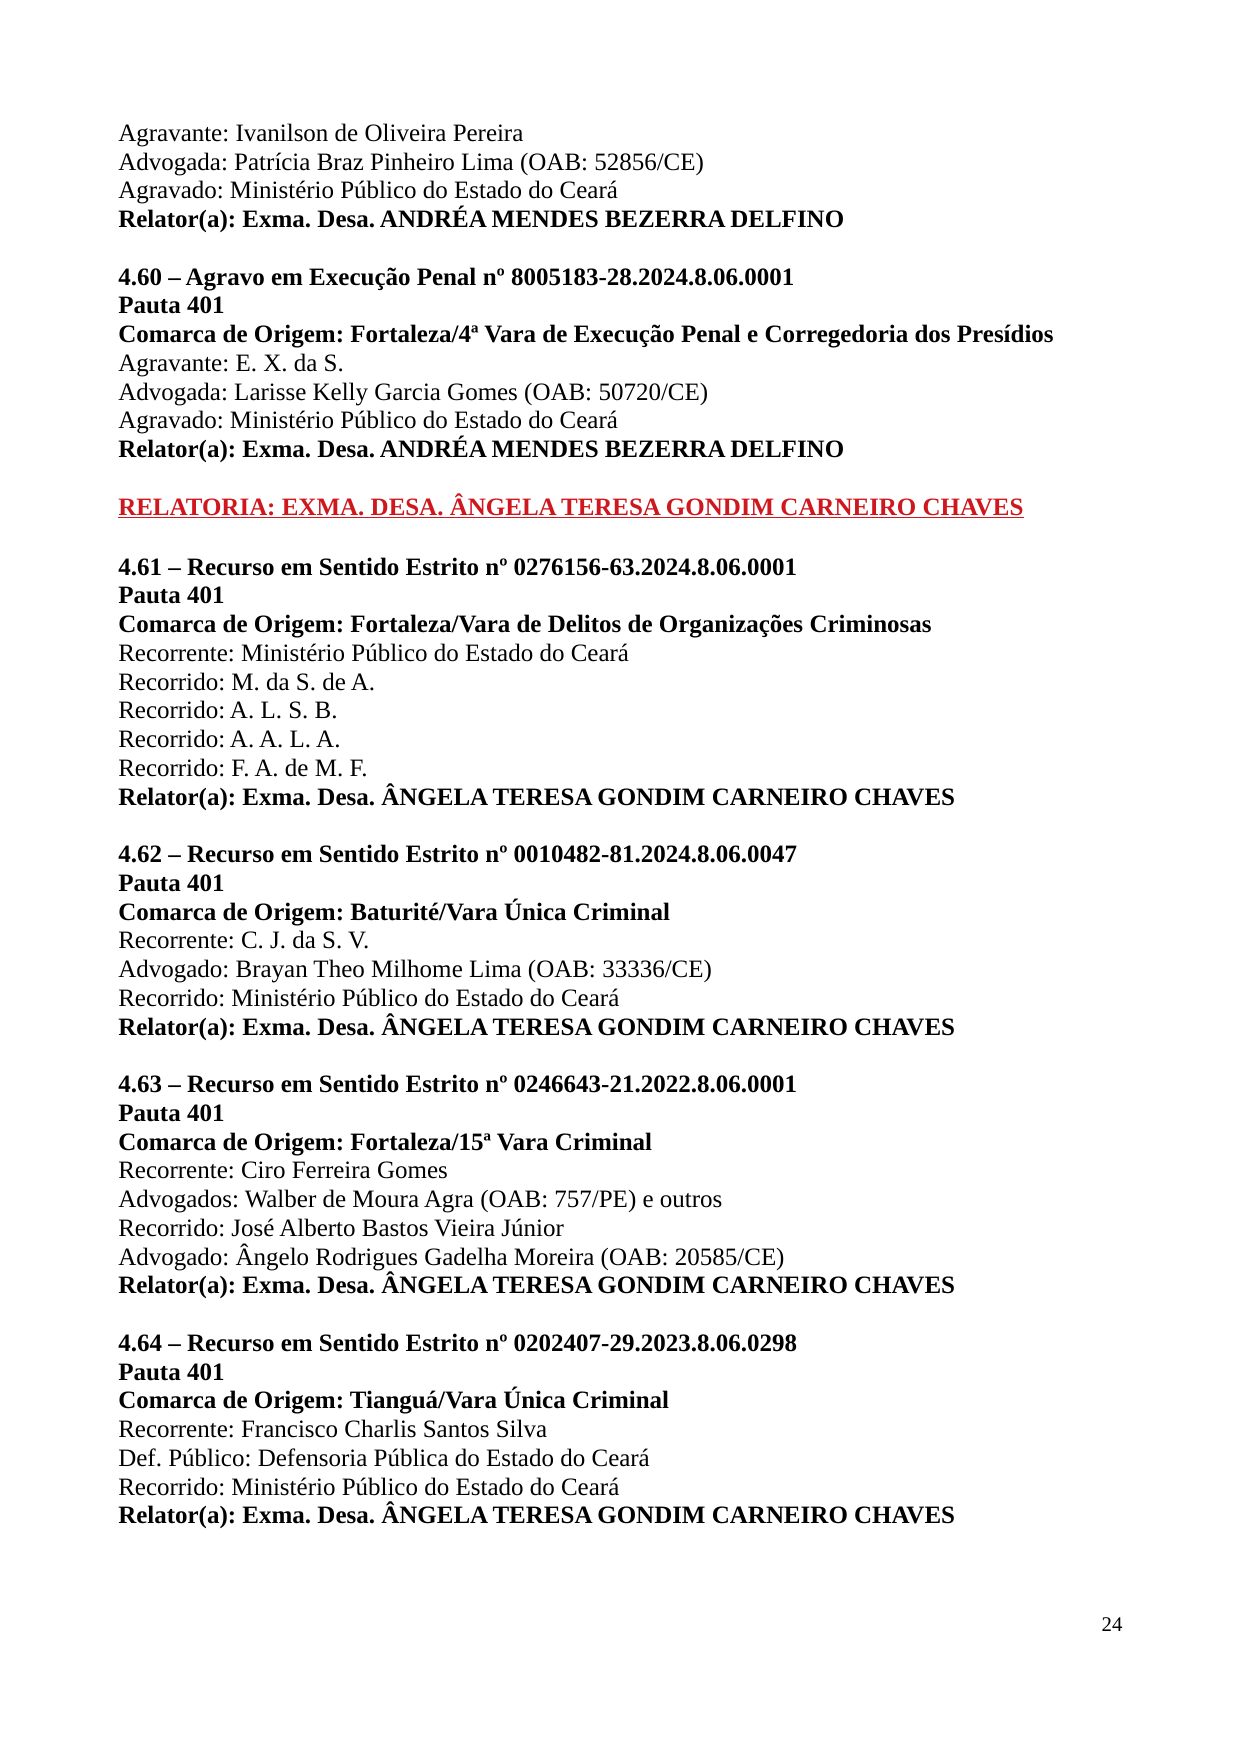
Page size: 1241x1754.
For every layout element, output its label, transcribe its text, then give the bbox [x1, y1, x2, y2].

text Recorrido: A. A. L. A. [118, 724, 1122, 753]
text Recorrente: Ministério Público do Estado do Ceará [118, 638, 1122, 667]
text Comarca de Origem: Fortaleza/Vara de Delitos de Organizações Criminosas [118, 609, 1122, 638]
text Agravante: E. X. da S. [118, 348, 1122, 377]
text Advogada: Patrícia Braz Pinheiro Lima (OAB: 52856/CE) [118, 147, 1122, 176]
text Relator(a): Exma. Desa. ÂNGELA TERESA GONDIM CARNEIRO CHAVES [118, 1271, 1122, 1299]
text Pauta 401 [118, 1098, 1122, 1127]
text Recorrido: Ministério Público do Estado do Ceará [118, 1472, 1122, 1501]
text Recorrente: C. J. da S. V. [118, 926, 1122, 954]
text Recorrido: A. L. S. B. [118, 696, 1122, 724]
text Agravante: Ivanilson de Oliveira Pereira [118, 118, 1122, 147]
text Comarca de Origem: Fortaleza/4ª Vara de Execução Penal e Corregedoria dos Presídios [118, 319, 1122, 348]
text Pauta 401 [118, 291, 1122, 319]
text Advogados: Walber de Moura Agra (OAB: 757/PE) e outros [118, 1184, 1122, 1213]
text Relator(a): Exma. Desa. ÂNGELA TERESA GONDIM CARNEIRO CHAVES [118, 1012, 1122, 1041]
text Relator(a): Exma. Desa. ÂNGELA TERESA GONDIM CARNEIRO CHAVES [118, 782, 1122, 811]
text Relator(a): Exma. Desa. ÂNGELA TERESA GONDIM CARNEIRO CHAVES [118, 1501, 1122, 1529]
text Comarca de Origem: Baturité/Vara Única Criminal [118, 897, 1122, 926]
text Recorrente: Ciro Ferreira Gomes [118, 1156, 1122, 1184]
text Recorrido: Ministério Público do Estado do Ceará [118, 983, 1122, 1012]
text Relator(a): Exma. Desa. ANDRÉA MENDES BEZERRA DELFINO [118, 204, 1122, 233]
text 4.61 – Recurso em Sentido Estrito nº 0276156-63.2024.8.06.0001 [118, 552, 1122, 581]
text Pauta 401 [118, 581, 1122, 609]
text Recorrente: Francisco Charlis Santos Silva [118, 1414, 1122, 1443]
text Pauta 401 [118, 1357, 1122, 1386]
text 4.60 – Agravo em Execução Penal nº 8005183-28.2024.8.06.0001 [118, 262, 1122, 291]
text Recorrido: F. A. de M. F. [118, 753, 1122, 782]
text 4.62 – Recurso em Sentido Estrito nº 0010482-81.2024.8.06.0047 [118, 839, 1122, 868]
text Agravado: Ministério Público do Estado do Ceará [118, 176, 1122, 204]
text RELATORIA: EXMA. DESA. ÂNGELA TERESA GONDIM CARNEIRO CHAVES [118, 492, 1122, 521]
text Advogado: Ângelo Rodrigues Gadelha Moreira (OAB: 20585/CE) [118, 1242, 1122, 1271]
text Recorrido: M. da S. de A. [118, 667, 1122, 696]
text Advogado: Brayan Theo Milhome Lima (OAB: 33336/CE) [118, 954, 1122, 983]
text Comarca de Origem: Tianguá/Vara Única Criminal [118, 1386, 1122, 1414]
text Def. Público: Defensoria Pública do Estado do Ceará [118, 1443, 1122, 1472]
text Agravado: Ministério Público do Estado do Ceará [118, 406, 1122, 434]
text Pauta 401 [118, 868, 1122, 897]
text Relator(a): Exma. Desa. ANDRÉA MENDES BEZERRA DELFINO [118, 434, 1122, 463]
text Advogada: Larisse Kelly Garcia Gomes (OAB: 50720/CE) [118, 377, 1122, 406]
text Comarca de Origem: Fortaleza/15ª Vara Criminal [118, 1127, 1122, 1156]
text 4.64 – Recurso em Sentido Estrito nº 0202407-29.2023.8.06.0298 [118, 1328, 1122, 1357]
text 4.63 – Recurso em Sentido Estrito nº 0246643-21.2022.8.06.0001 [118, 1069, 1122, 1098]
text Recorrido: José Alberto Bastos Vieira Júnior [118, 1213, 1122, 1242]
